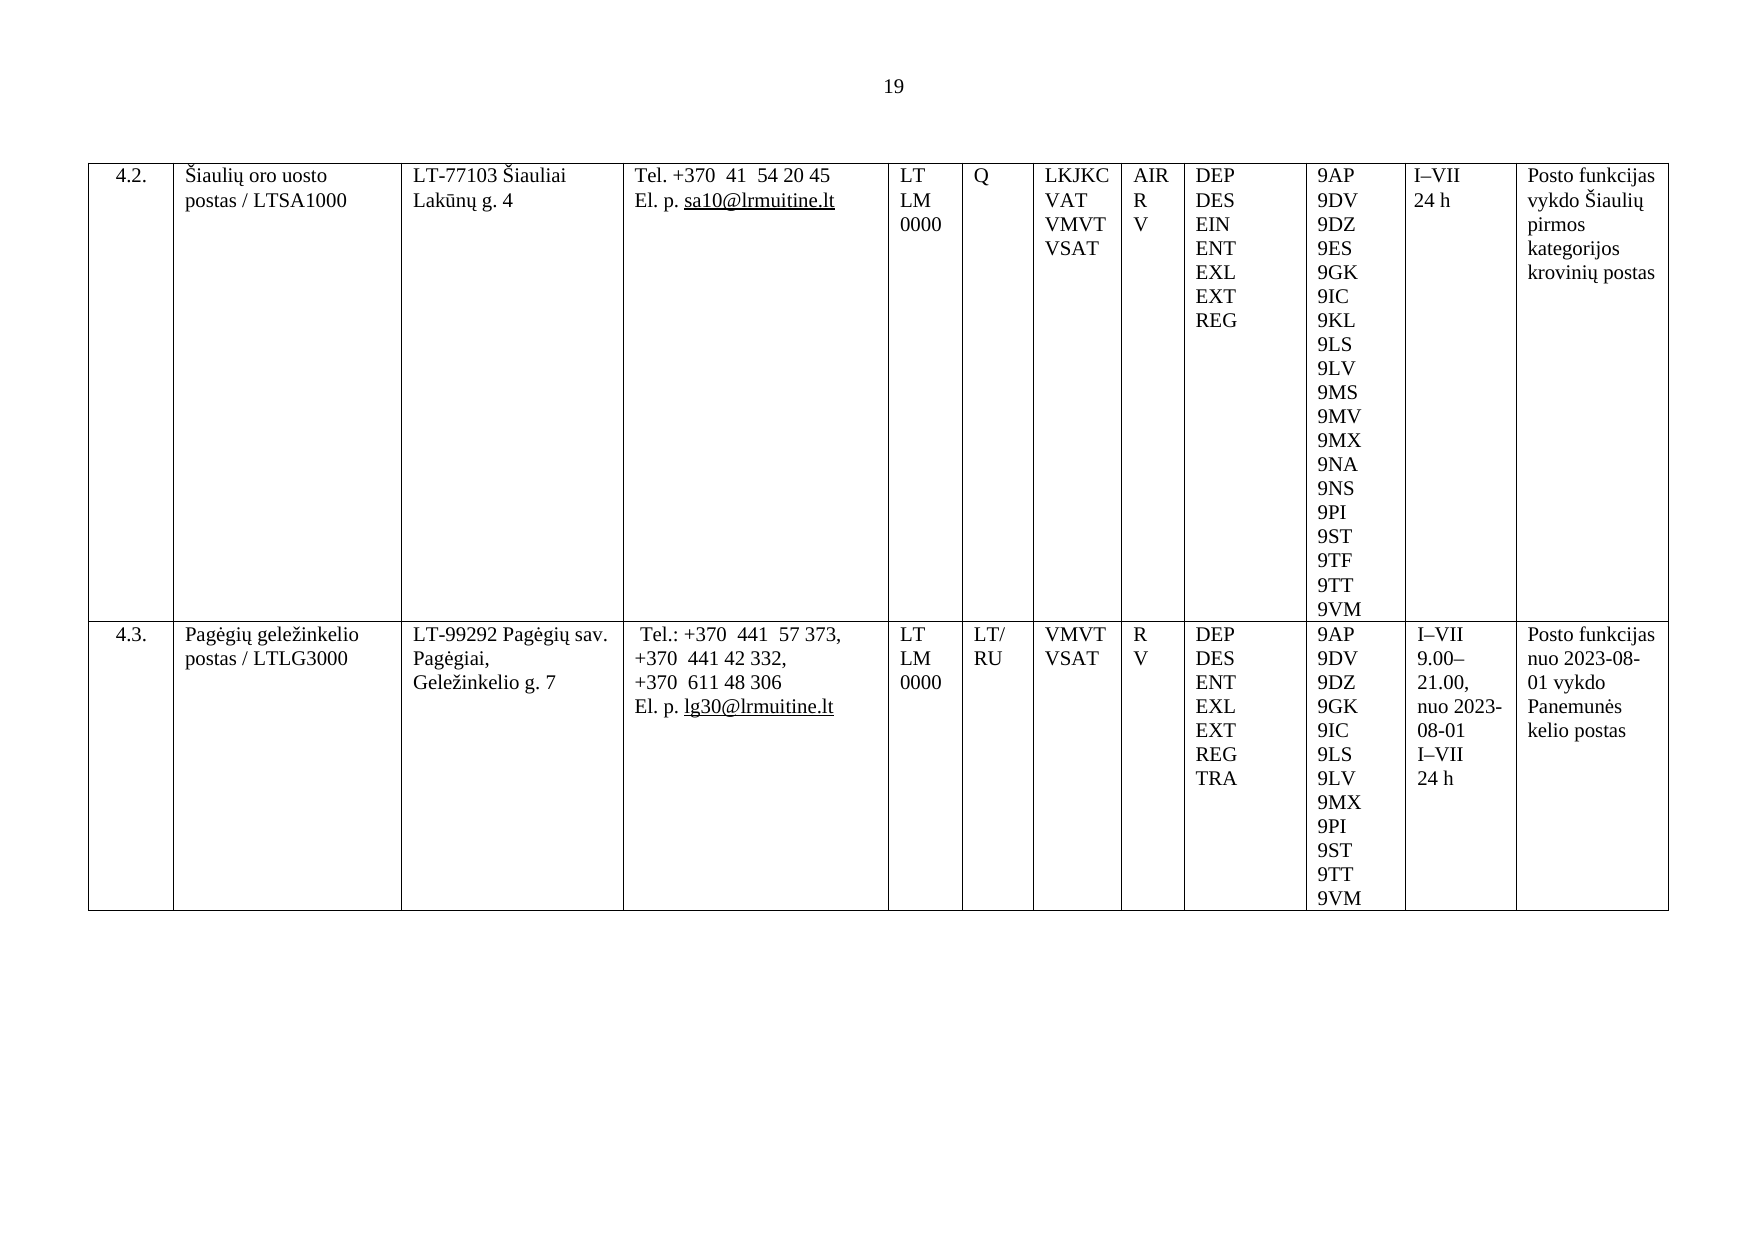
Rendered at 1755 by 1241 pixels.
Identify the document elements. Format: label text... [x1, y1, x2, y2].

table_cell LT LM 0000 [889, 622, 962, 910]
table_cell VMVT VSAT [1034, 622, 1121, 910]
table_cell LT-77103 Šiauliai Lakūnų g. 4 [402, 164, 623, 621]
table_cell LT LM 0000 [889, 164, 962, 621]
table_cell 9AP 9DV 9DZ 9ES 9GK 9IC 9KL 9LS 9LV 9MS 9MV 9MX 9NA 9NS 9PI 9ST 9TF 9TT 9VM [1307, 164, 1405, 621]
table_cell AIR R V [1122, 164, 1184, 621]
table_cell LKJKC VAT VMVT VSAT [1034, 164, 1121, 621]
table_cell DEP DES ENT EXL EXT REG TRA [1185, 622, 1306, 910]
table_cell Tel. +370 41 54 20 45 El. p. sa10@lrmuitine.lt [624, 164, 888, 621]
table_cell R V [1122, 622, 1184, 910]
table_cell I–VII 24 h [1406, 164, 1516, 621]
table_cell I–VII 9.00–21.00, nuo 2023-08-01 I–VII 24 h [1406, 622, 1516, 910]
table_cell 4.3. [89, 622, 173, 910]
table_cell 9AP 9DV 9DZ 9GK 9IC 9LS 9LV 9MX 9PI 9ST 9TT 9VM [1307, 622, 1405, 910]
table_cell Šiaulių oro uosto postas / LTSA1000 [174, 164, 401, 621]
table_cell LT-99292 Pagėgių sav. Pagėgiai, Geležinkelio g. 7 [402, 622, 623, 910]
table_cell LT/RU [963, 622, 1033, 910]
table_cell Posto funkcijas nuo 2023-08-01 vykdo Panemunės kelio postas [1517, 622, 1668, 910]
table_cell Pagėgių geležinkelio postas / LTLG3000 [174, 622, 401, 910]
table_cell Q [963, 164, 1033, 621]
table_cell 4.2. [89, 164, 173, 621]
table_cell DEP DES EIN ENT EXL EXT REG [1185, 164, 1306, 621]
table_cell Tel.: +370 441 57 373, +370 441 42 332, +370 611 48 306 El. p. lg30@lrmuitine.lt [624, 622, 888, 910]
table_cell Posto funkcijas vykdo Šiaulių pirmos kategorijos krovinių postas [1517, 164, 1668, 621]
